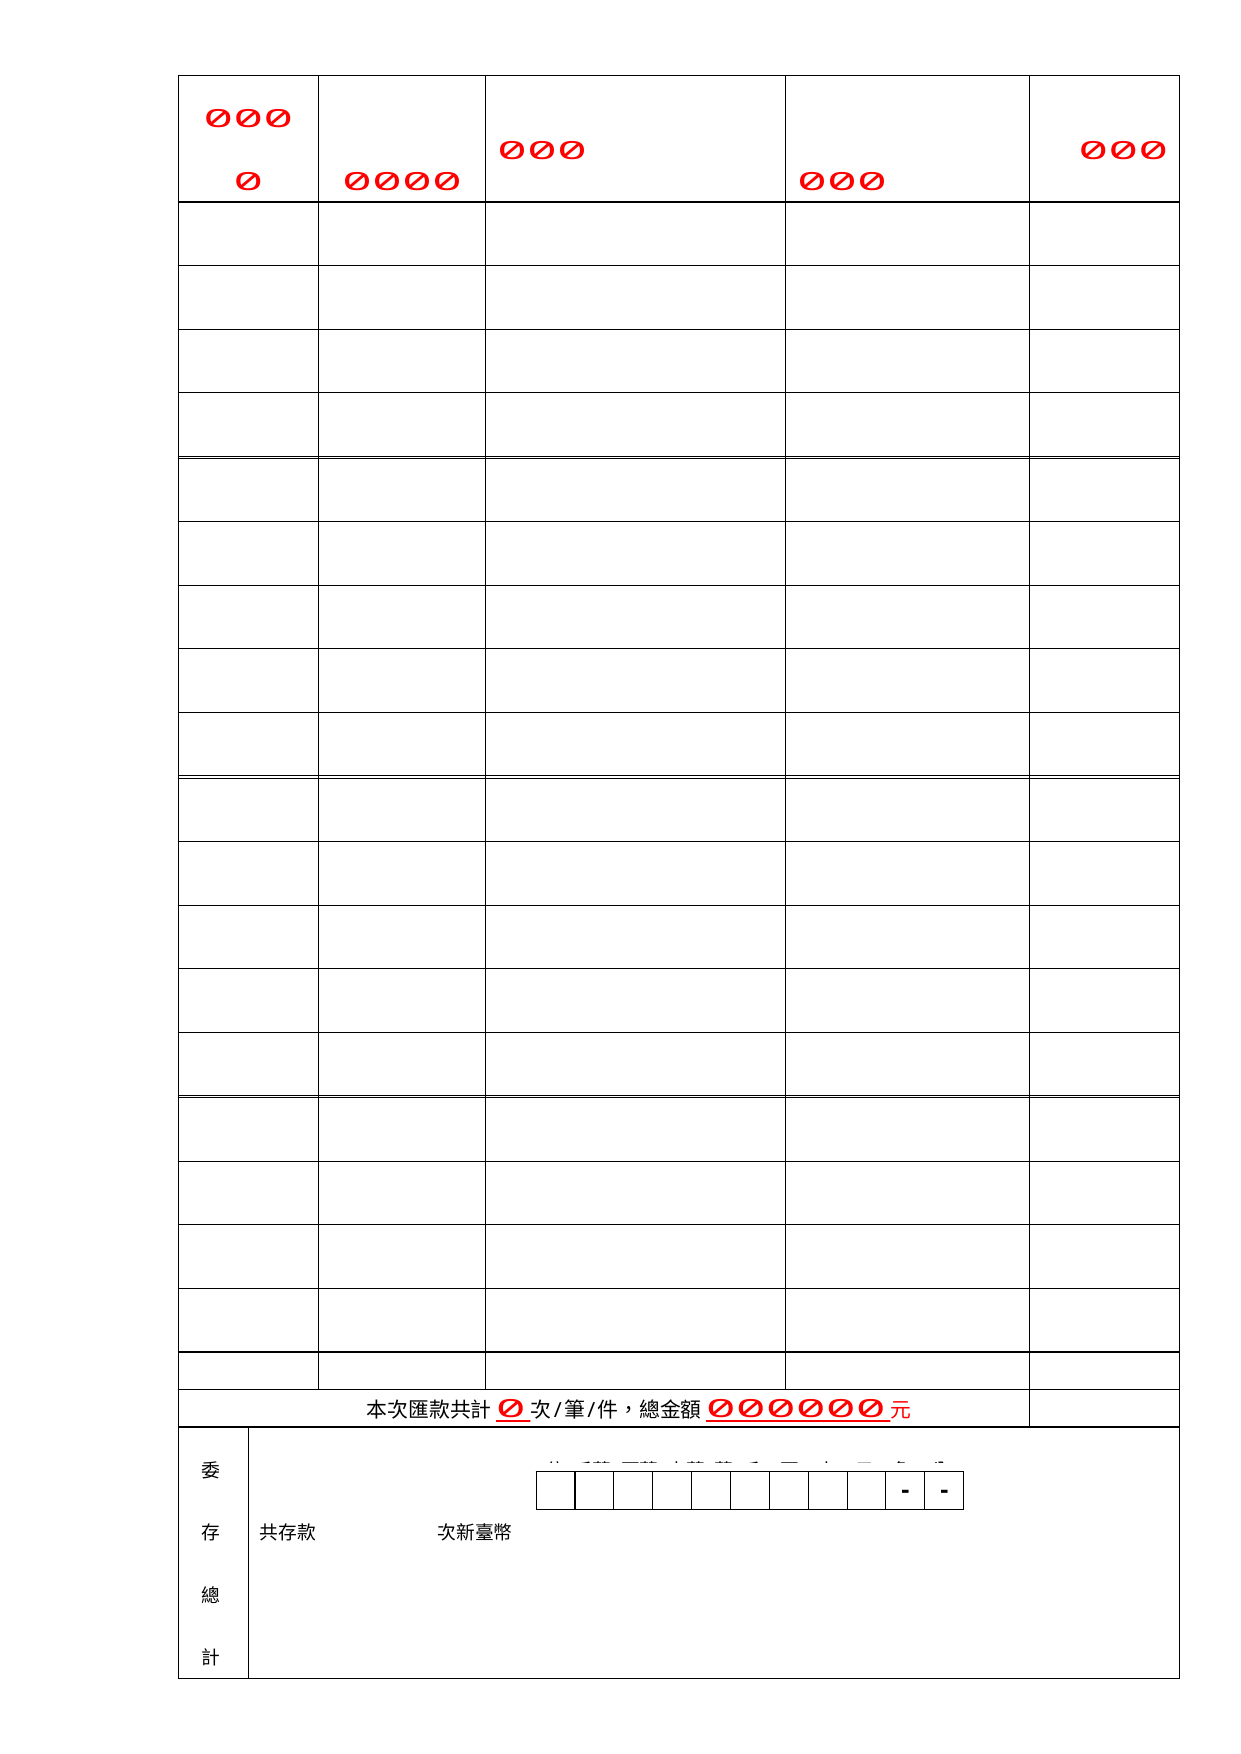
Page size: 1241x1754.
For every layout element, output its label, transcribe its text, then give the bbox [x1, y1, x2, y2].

table_cell [319, 842, 485, 904]
table_cell [319, 779, 485, 841]
table_cell [63, 1161, 178, 1224]
table_cell [179, 203, 318, 265]
table_cell [1030, 330, 1179, 392]
table_cell [319, 330, 485, 392]
table_cell [1030, 1098, 1179, 1161]
table_cell [63, 905, 178, 968]
table_header [537, 1472, 574, 1508]
table_cell [486, 1098, 785, 1161]
table_cell [1030, 1390, 1179, 1426]
table_cell [319, 203, 485, 265]
table_cell [1030, 713, 1179, 775]
table_cell [319, 1162, 485, 1224]
table_cell [63, 1351, 178, 1389]
table_header [653, 1472, 691, 1508]
table_cell [786, 586, 1029, 648]
table_header [614, 1472, 652, 1508]
table_cell [486, 330, 785, 392]
table_cell [1030, 203, 1179, 265]
table_cell [786, 330, 1029, 392]
table_cell [179, 459, 318, 521]
table_cell [786, 1353, 1029, 1389]
table_cell [179, 1033, 318, 1095]
table_cell [486, 1353, 785, 1389]
table_cell [486, 522, 785, 585]
table_cell [63, 712, 178, 775]
table_cell [786, 393, 1029, 456]
table_cell [786, 842, 1029, 904]
table_cell 億 千萬 百萬 十萬 萬 千 百 十 元 角 分 共存款 次新臺幣 [249, 1428, 1179, 1677]
table_cell 本次匯款共計0次/筆/件，總金額000000元 [179, 1390, 1029, 1426]
table_cell [1030, 649, 1179, 712]
table_cell [1030, 906, 1179, 968]
table_cell [319, 393, 485, 456]
table_cell [1030, 1162, 1179, 1224]
table_cell [319, 713, 485, 775]
table_cell [179, 1289, 318, 1351]
table_header [848, 1472, 885, 1508]
table_cell [63, 265, 178, 328]
table_cell [179, 842, 318, 904]
table_cell [1030, 459, 1179, 521]
table_cell [486, 266, 785, 328]
table_cell [319, 586, 485, 648]
table_cell [63, 329, 178, 392]
table_cell [786, 266, 1029, 328]
table_cell [319, 906, 485, 968]
table_cell [1030, 779, 1179, 841]
table_cell [179, 266, 318, 328]
table_cell [319, 1098, 485, 1161]
table_cell [786, 459, 1029, 521]
table_cell [319, 1289, 485, 1351]
table_cell [319, 266, 485, 328]
table_cell [786, 1162, 1029, 1224]
table_cell [63, 201, 178, 265]
table_cell [319, 969, 485, 1032]
table_cell 000 [786, 76, 1029, 201]
table_cell [179, 779, 318, 841]
table_cell 0000 [179, 76, 318, 201]
table_cell [486, 459, 785, 521]
table_cell [1030, 842, 1179, 904]
table_cell [63, 968, 178, 1032]
table_cell [319, 1033, 485, 1095]
table_cell [486, 842, 785, 904]
table_cell [1030, 522, 1179, 585]
table_cell 000 [1030, 76, 1179, 201]
table_cell [1030, 1353, 1179, 1389]
table_cell [486, 969, 785, 1032]
table_header [692, 1472, 730, 1508]
table_cell [1030, 266, 1179, 328]
table_cell [63, 648, 178, 712]
table_cell [786, 203, 1029, 265]
table_cell [1030, 586, 1179, 648]
table_cell [786, 969, 1029, 1032]
table_cell [319, 522, 485, 585]
table_cell 委存總計 [179, 1428, 248, 1677]
table_cell [1030, 1033, 1179, 1095]
table_cell [179, 713, 318, 775]
table_cell [786, 1098, 1029, 1161]
table_cell [486, 1289, 785, 1351]
table_cell [319, 459, 485, 521]
table_cell [179, 586, 318, 648]
table_header [576, 1472, 613, 1508]
table_cell [63, 75, 178, 201]
table_cell [319, 1225, 485, 1288]
table_cell [486, 1033, 785, 1095]
table_cell [179, 906, 318, 968]
table_cell [179, 330, 318, 392]
table_cell [179, 969, 318, 1032]
table_cell [63, 1426, 178, 1677]
table_cell [179, 1098, 318, 1161]
table_cell [63, 1389, 178, 1426]
table_cell [319, 1353, 485, 1389]
table_header - [886, 1472, 924, 1508]
table_header [809, 1472, 847, 1508]
table_cell [486, 393, 785, 456]
table_cell [63, 1095, 178, 1161]
table_header [770, 1472, 808, 1508]
table_cell [1030, 393, 1179, 456]
table_cell [179, 522, 318, 585]
table_cell [786, 1033, 1029, 1095]
table_cell [486, 586, 785, 648]
table_cell [179, 1162, 318, 1224]
table_cell [486, 649, 785, 712]
table_header - [925, 1472, 963, 1508]
table_cell [786, 713, 1029, 775]
table_cell [179, 649, 318, 712]
table_cell [786, 1225, 1029, 1288]
table_cell [786, 1289, 1029, 1351]
table_cell [179, 1353, 318, 1389]
table_cell [486, 203, 785, 265]
table_cell [63, 841, 178, 904]
table_cell [63, 521, 178, 585]
table_cell [1030, 1225, 1179, 1288]
table_cell [63, 392, 178, 456]
table_cell [63, 775, 178, 841]
table_cell [1030, 969, 1179, 1032]
table_cell [786, 779, 1029, 841]
table_cell [486, 1162, 785, 1224]
table_header [731, 1472, 769, 1508]
table_cell [486, 1225, 785, 1288]
table_cell [319, 649, 485, 712]
table_cell [786, 649, 1029, 712]
table_cell [179, 393, 318, 456]
table_cell [486, 713, 785, 775]
table_cell 000 [486, 76, 785, 201]
table_cell [786, 522, 1029, 585]
table_cell [63, 585, 178, 648]
table_cell 0000 [319, 76, 485, 201]
table_cell [786, 906, 1029, 968]
table_cell [486, 906, 785, 968]
table_cell [63, 1032, 178, 1095]
table_cell [63, 1288, 178, 1351]
table_cell [486, 779, 785, 841]
table_cell [1030, 1289, 1179, 1351]
table_cell [179, 1225, 318, 1288]
table_cell [63, 1224, 178, 1288]
table_cell [63, 456, 178, 521]
